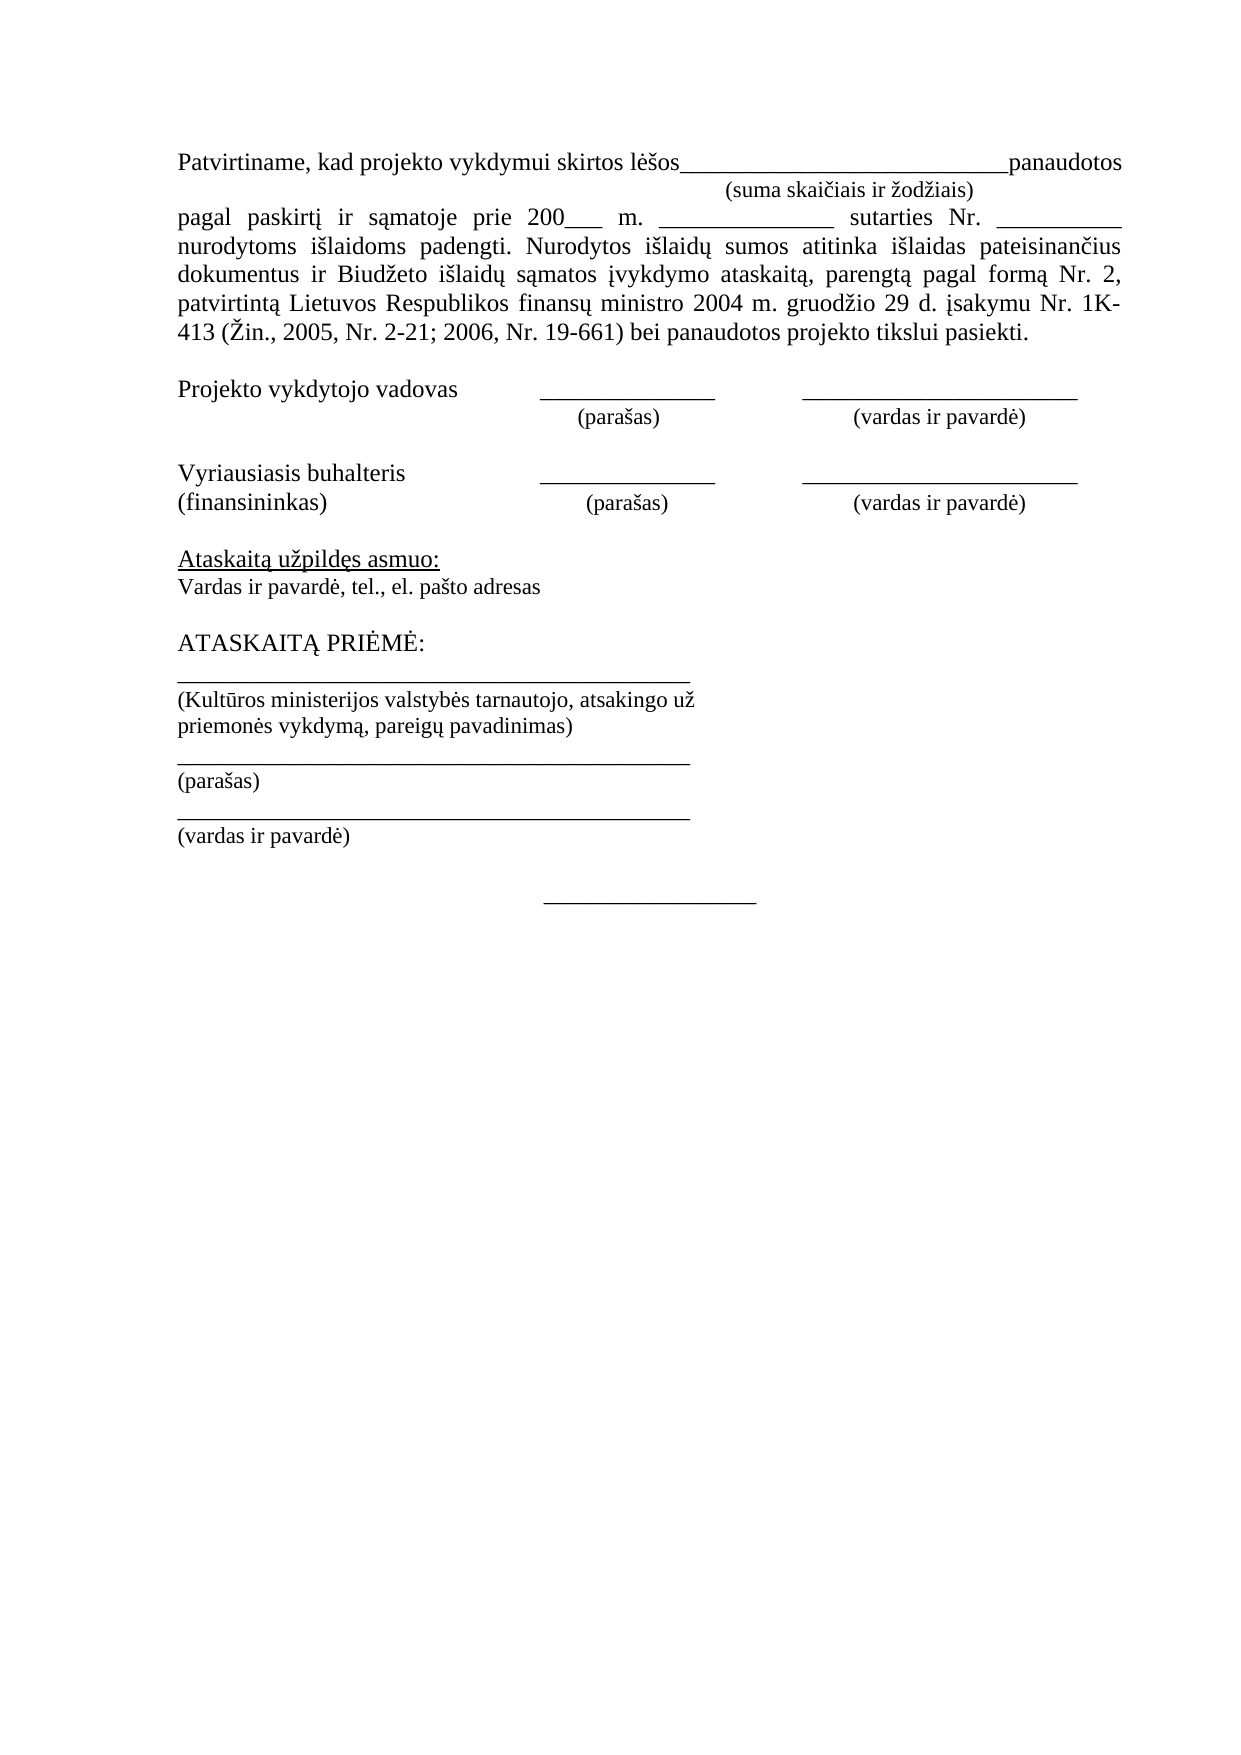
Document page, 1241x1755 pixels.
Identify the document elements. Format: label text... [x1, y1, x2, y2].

text (parašas) (vardas ir pavardė) [577, 403, 1122, 429]
text _________________________________________ [177, 739, 1122, 767]
text Ataskaitą užpildęs asmuo: [177, 544, 1122, 573]
text Projekto vykdytojo vadovas ______________ ______________________ [177, 374, 1122, 403]
text (vardas ir pavardė) [177, 822, 1122, 849]
text _________________ [177, 878, 1122, 906]
text (Kultūros ministerijos valstybės tarnautojo, atsakingo už priemonės vykdymą, pareigų pavadinimas) [177, 686, 738, 739]
text ATASKAITĄ PRIĖMĖ: [177, 628, 1122, 657]
text (finansininkas) (parašas) (vardas ir pavardė) [177, 487, 1122, 516]
text (parašas) [177, 767, 1122, 794]
text _________________________________________ [177, 657, 1122, 686]
text (suma skaičiais ir žodžiais) [577, 176, 1122, 202]
text Patvirtiname, kad projekto vykdymui skirtos lėšos panaudotos [177, 147, 1122, 176]
text _________________________________________ [177, 794, 1122, 822]
text pagal paskirtį ir sąmatoje prie 200___ m. ______________ sutarties Nr. __________ nurodytoms išlaidoms padengti. Nurodytos išlaidų sumos atitinka išlaidas pateisinančius dokumentus ir Biudžeto išlaidų sąmatos įvykdymo ataskaitą, parengtą pagal formą Nr. 2, patvirtintą Lietuvos Respublikos finansų ministro 2004 m. gruodžio 29 d. įsakymu Nr. 1K-413 (Žin., 2005, Nr. 2-21; 2006, Nr. 19-661) bei panaudotos projekto tikslui pasiekti. [177, 202, 1122, 346]
text Vardas ir pavardė, tel., el. pašto adresas [177, 573, 1122, 600]
text Vyriausiasis buhalteris ______________ ______________________ [177, 458, 1122, 487]
